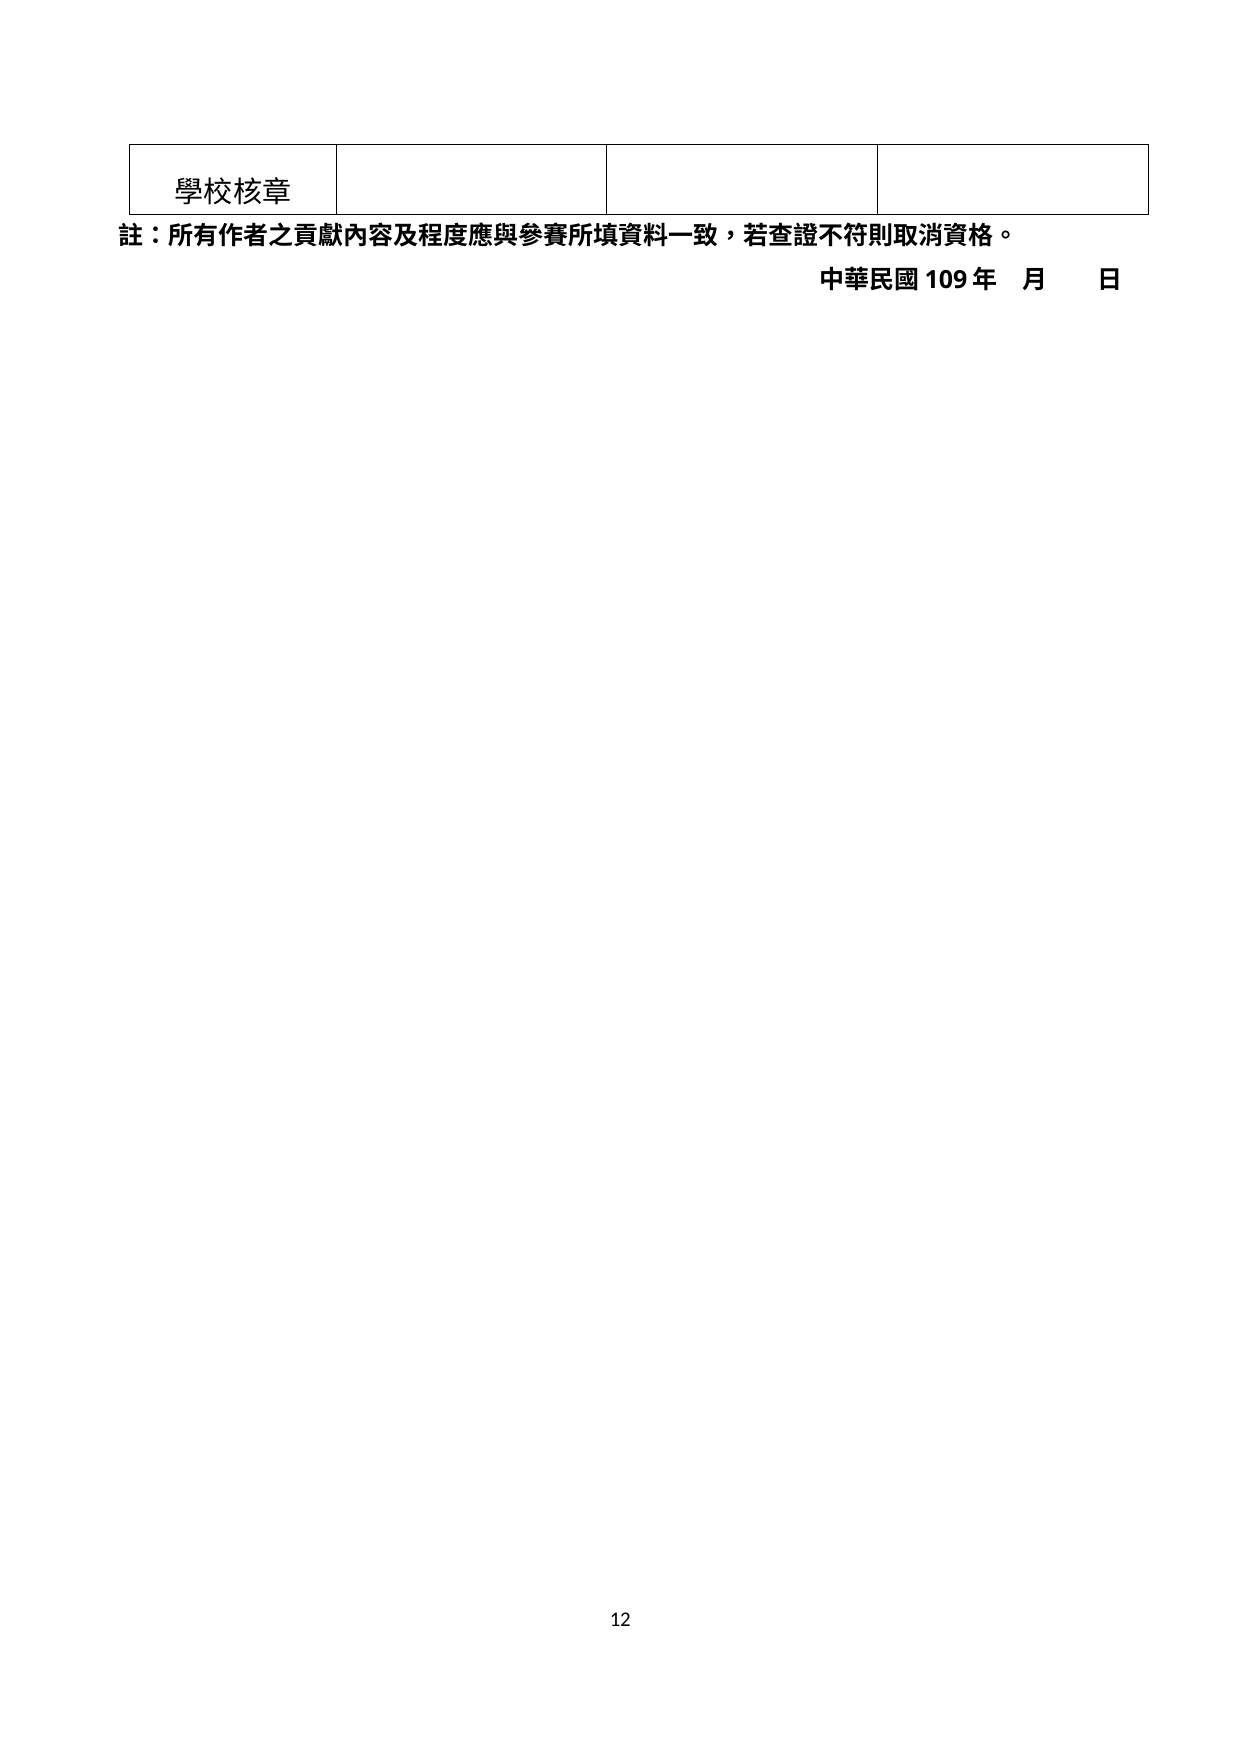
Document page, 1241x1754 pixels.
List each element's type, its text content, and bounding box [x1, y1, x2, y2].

table_cell [878, 145, 1148, 214]
table_cell 學校核章 [130, 145, 336, 214]
text 中華民國109年 月 日 [81, 259, 1122, 295]
text 註：所有作者之貢獻內容及程度應與參賽所填資料一致，若查證不符則取消資格。 [118, 215, 1122, 252]
table_cell [337, 145, 606, 214]
table_cell [607, 145, 877, 214]
